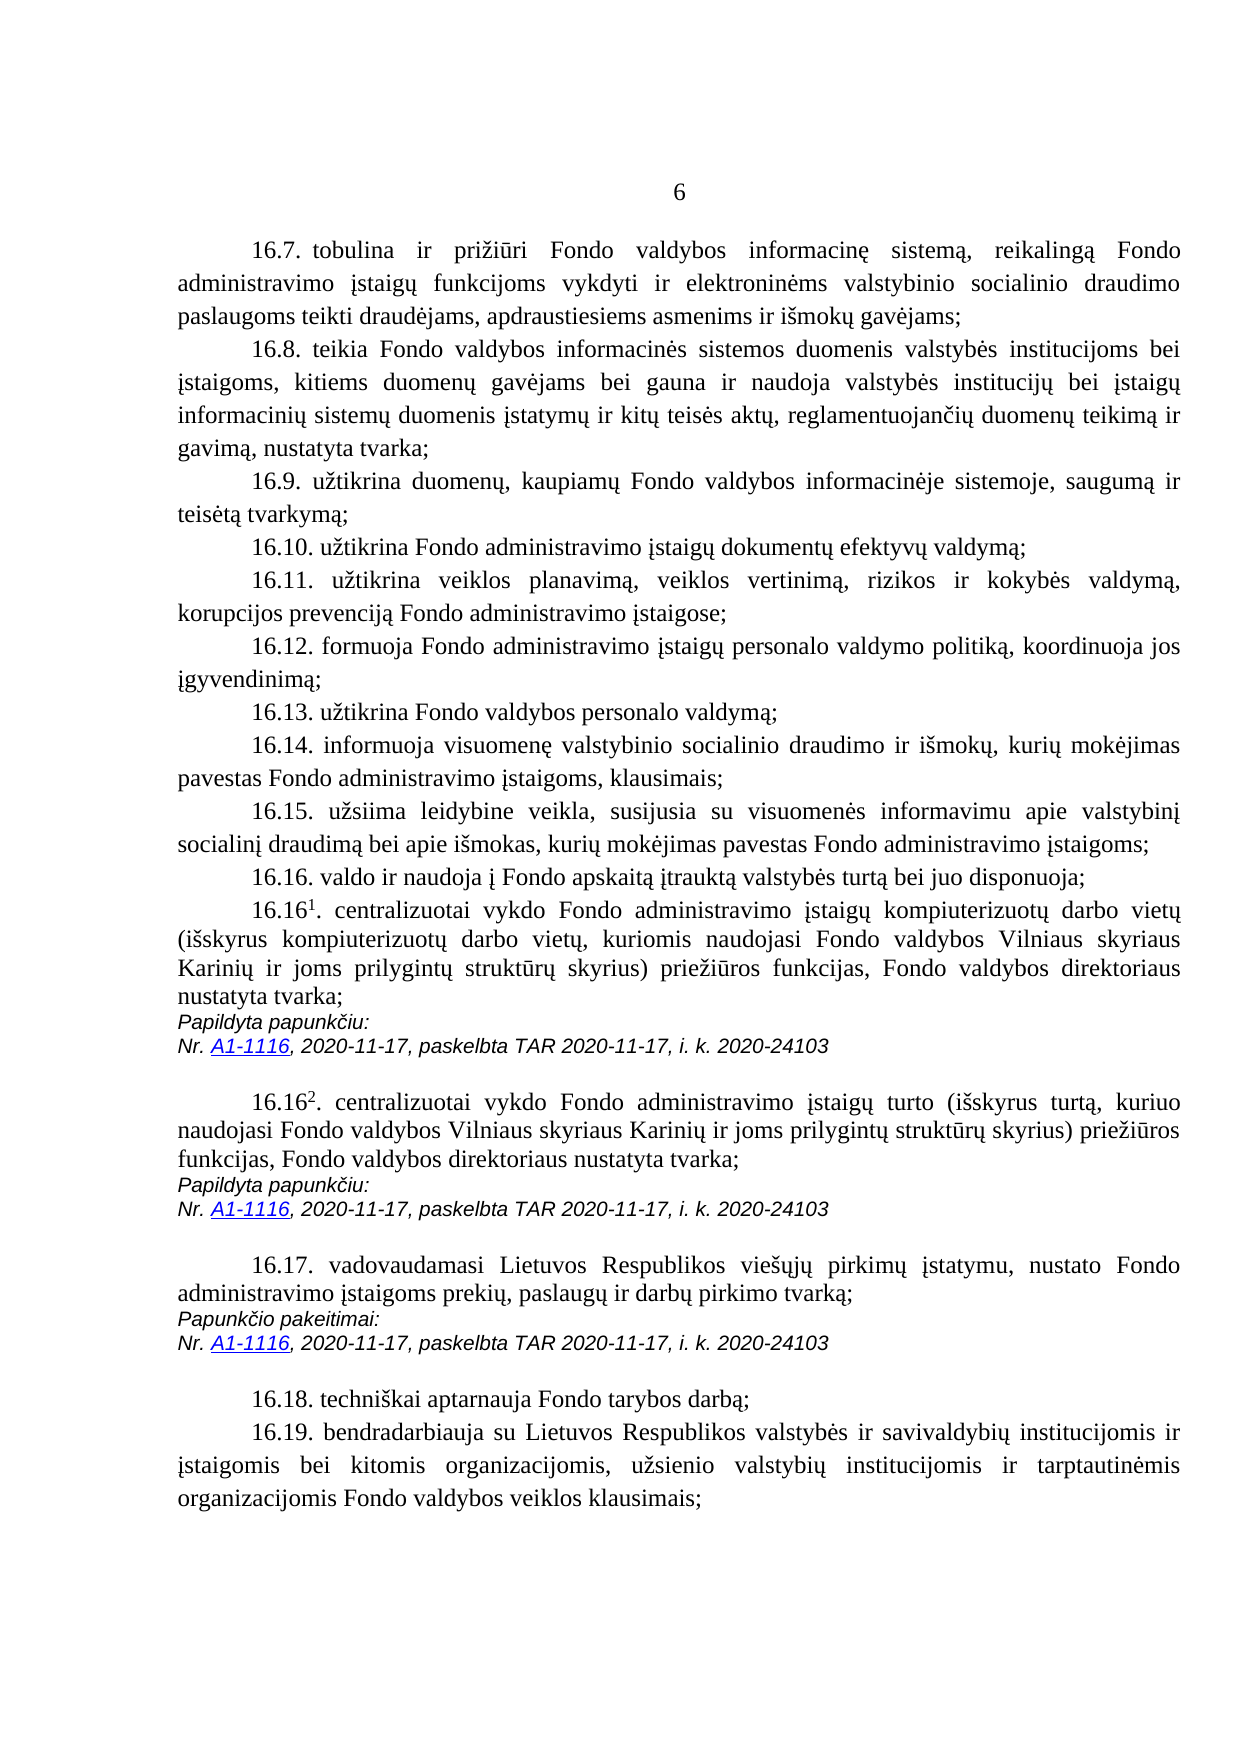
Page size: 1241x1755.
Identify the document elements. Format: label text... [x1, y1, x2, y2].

text 16.8. teikia Fondo valdybos informacinės sistemos duomenis valstybės institucijoms bei įstaigoms, kitiems duomenų gavėjams bei gauna ir naudoja valstybės institucijų bei įstaigų informacinių sistemų duomenis įstatymų ir kitų teisės aktų, reglamentuojančių duomenų teikimą ir gavimą, nustatyta tvarka; [177, 334, 1181, 462]
text 16.15. užsiima leidybine veikla, susijusia su visuomenės informavimu apie valstybinį socialinį draudimą bei apie išmokas, kurių mokėjimas pavestas Fondo administravimo įstaigoms; [177, 796, 1181, 858]
text 16.17. vadovaudamasi Lietuvos Respublikos viešųjų pirkimų įstatymu, nustato Fondo administravimo įstaigoms prekių, paslaugų ir darbų pirkimo tvarką; [177, 1250, 1181, 1307]
text Nr. A1-1116, 2020-11-17, paskelbta TAR 2020-11-17, i. k. 2020-24103 [177, 1331, 1181, 1355]
text 16.161. centralizuotai vykdo Fondo administravimo įstaigų kompiuterizuotų darbo vietų (išskyrus kompiuterizuotų darbo vietų, kuriomis naudojasi Fondo valdybos Vilniaus skyriaus Karinių ir joms prilygintų struktūrų skyrius) priežiūros funkcijas, Fondo valdybos direktoriaus nustatyta tvarka; [177, 895, 1181, 1010]
text 16.162. centralizuotai vykdo Fondo administravimo įstaigų turto (išskyrus turtą, kuriuo naudojasi Fondo valdybos Vilniaus skyriaus Karinių ir joms prilygintų struktūrų skyrius) priežiūros funkcijas, Fondo valdybos direktoriaus nustatyta tvarka; [177, 1087, 1181, 1173]
text 16.18. techniškai aptarnauja Fondo tarybos darbą; [177, 1384, 1181, 1413]
text Papunkčio pakeitimai: [177, 1307, 1181, 1331]
text 16.14. informuoja visuomenę valstybinio socialinio draudimo ir išmokų, kurių mokėjimas pavestas Fondo administravimo įstaigoms, klausimais; [177, 730, 1181, 792]
text 16.12. formuoja Fondo administravimo įstaigų personalo valdymo politiką, koordinuoja jos įgyvendinimą; [177, 631, 1181, 693]
text Papildyta papunkčiu: [177, 1010, 1181, 1034]
text 16.10. užtikrina Fondo administravimo įstaigų dokumentų efektyvų valdymą; [177, 532, 1181, 561]
text 16.11. užtikrina veiklos planavimą, veiklos vertinimą, rizikos ir kokybės valdymą, korupcijos prevenciją Fondo administravimo įstaigose; [177, 565, 1181, 627]
text 16.16. valdo ir naudoja į Fondo apskaitą įtrauktą valstybės turtą bei juo disponuoja; [177, 862, 1181, 891]
text 16.9. užtikrina duomenų, kaupiamų Fondo valdybos informacinėje sistemoje, saugumą ir teisėtą tvarkymą; [177, 466, 1181, 528]
text Papildyta papunkčiu: [177, 1173, 1181, 1197]
text 16.13. užtikrina Fondo valdybos personalo valdymą; [177, 697, 1181, 726]
text Nr. A1-1116, 2020-11-17, paskelbta TAR 2020-11-17, i. k. 2020-24103 [177, 1034, 1181, 1058]
text Nr. A1-1116, 2020-11-17, paskelbta TAR 2020-11-17, i. k. 2020-24103 [177, 1197, 1181, 1221]
text 16.19. bendradarbiauja su Lietuvos Respublikos valstybės ir savivaldybių institucijomis ir įstaigomis bei kitomis organizacijomis, užsienio valstybių institucijomis ir tarptautinėmis organizacijomis Fondo valdybos veiklos klausimais; [177, 1417, 1181, 1512]
text 16.7. tobulina ir prižiūri Fondo valdybos informacinę sistemą, reikalingą Fondo administravimo įstaigų funkcijoms vykdyti ir elektroninėms valstybinio socialinio draudimo paslaugoms teikti draudėjams, apdraustiesiems asmenims ir išmokų gavėjams; [177, 235, 1181, 329]
